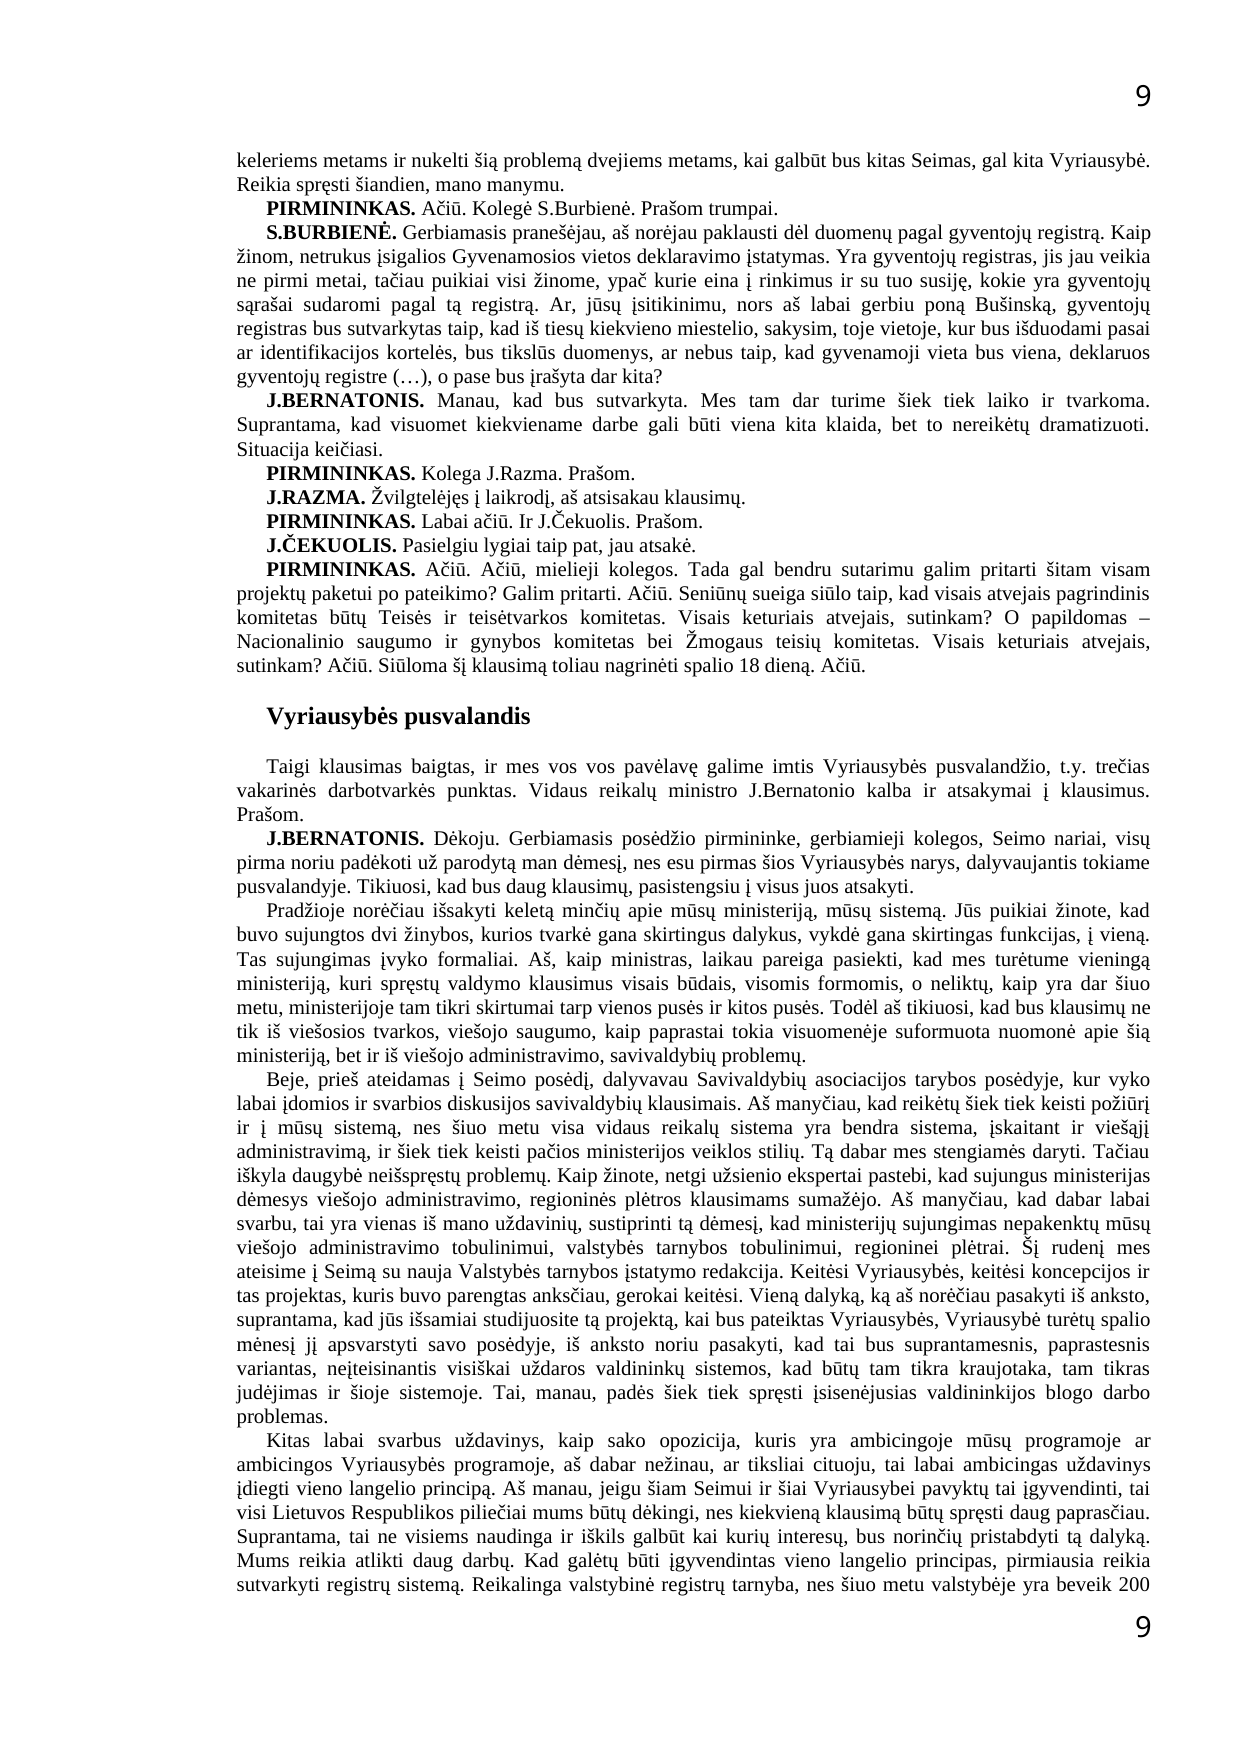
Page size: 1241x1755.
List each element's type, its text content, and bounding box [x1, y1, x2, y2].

text Pradžioje norėčiau išsakyti keletą minčių apie mūsų ministeriją, mūsų sistemą. Jūs puikiai žinote, kad buvo sujungtos dvi žinybos, kurios tvarkė gana skirtingus dalykus, vykdė gana skirtingas funkcijas, į vieną. Tas sujungimas įvyko formaliai. Aš, kaip ministras, laikau pareiga pasiekti, kad mes turėtume vieningą ministeriją, kuri spręstų valdymo klausimus visais būdais, visomis formomis, o neliktų, kaip yra dar šiuo metu, ministerijoje tam tikri skirtumai tarp vienos pusės ir kitos pusės. Todėl aš tikiuosi, kad bus klausimų ne tik iš viešosios tvarkos, viešojo saugumo, kaip paprastai tokia visuomenėje suformuota nuomonė apie šią ministeriją, bet ir iš viešojo administravimo, savivaldybių problemų. [236, 898, 1152, 1067]
text Vyriausybės pusvalandis [236, 701, 1152, 730]
text PIRMININKAS. Labai ačiū. Ir J.Čekuolis. Prašom. [236, 509, 1152, 533]
text S.BURBIENĖ. Gerbiamasis pranešėjau, aš norėjau paklausti dėl duomenų pagal gyventojų registrą. Kaip žinom, netrukus įsigalios Gyvenamosios vietos deklaravimo įstatymas. Yra gyventojų registras, jis jau veikia ne pirmi metai, tačiau puikiai visi žinome, ypač kurie eina į rinkimus ir su tuo susiję, kokie yra gyventojų sąrašai sudaromi pagal tą registrą. Ar, jūsų įsitikinimu, nors aš labai gerbiu poną Bušinską, gyventojų registras bus sutvarkytas taip, kad iš tiesų kiekvieno miestelio, sakysim, toje vietoje, kur bus išduodami pasai ar identifikacijos kortelės, bus tikslūs duomenys, ar nebus taip, kad gyvenamoji vieta bus viena, deklaruos gyventojų registre (…), o pase bus įrašyta dar kita? [236, 220, 1152, 388]
text keleriems metams ir nukelti šią problemą dvejiems metams, kai galbūt bus kitas Seimas, gal kita Vyriausybė. Reikia spręsti šiandien, mano manymu. [236, 148, 1152, 196]
text J.RAZMA. Žvilgtelėjęs į laikrodį, aš atsisakau klausimų. [236, 484, 1152, 509]
text PIRMININKAS. Ačiū. Ačiū, mielieji kolegos. Tada gal bendru sutarimu galim pritarti šitam visam projektų paketui po pateikimo? Galim pritarti. Ačiū. Seniūnų sueiga siūlo taip, kad visais atvejais pagrindinis komitetas būtų Teisės ir teisėtvarkos komitetas. Visais keturiais atvejais, sutinkam? O papildomas – Nacionalinio saugumo ir gynybos komitetas bei Žmogaus teisių komitetas. Visais keturiais atvejais, sutinkam? Ačiū. Siūloma šį klausimą toliau nagrinėti spalio 18 dieną. Ačiū. [236, 557, 1152, 677]
text J.ČEKUOLIS. Pasielgiu lygiai taip pat, jau atsakė. [236, 533, 1152, 557]
text J.BERNATONIS. Dėkoju. Gerbiamasis posėdžio pirmininke, gerbiamieji kolegos, Seimo nariai, visų pirma noriu padėkoti už parodytą man dėmesį, nes esu pirmas šios Vyriausybės narys, dalyvaujantis tokiame pusvalandyje. Tikiuosi, kad bus daug klausimų, pasistengsiu į visus juos atsakyti. [236, 826, 1152, 898]
text J.BERNATONIS. Manau, kad bus sutvarkyta. Mes tam dar turime šiek tiek laiko ir tvarkoma. Suprantama, kad visuomet kiekviename darbe gali būti viena kita klaida, bet to nereikėtų dramatizuoti. Situacija keičiasi. [236, 388, 1152, 461]
text Taigi klausimas baigtas, ir mes vos vos pavėlavę galime imtis Vyriausybės pusvalandžio, t.y. trečias vakarinės darbotvarkės punktas. Vidaus reikalų ministro J.Bernatonio kalba ir atsakymai į klausimus. Prašom. [236, 754, 1152, 826]
text Kitas labai svarbus uždavinys, kaip sako opozicija, kuris yra ambicingoje mūsų programoje ar ambicingos Vyriausybės programoje, aš dabar nežinau, ar tiksliai cituoju, tai labai ambicingas uždavinys įdiegti vieno langelio principą. Aš manau, jeigu šiam Seimui ir šiai Vyriausybei pavyktų tai įgyvendinti, tai visi Lietuvos Respublikos piliečiai mums būtų dėkingi, nes kiekvieną klausimą būtų spręsti daug paprasčiau. Suprantama, tai ne visiems naudinga ir iškils galbūt kai kurių interesų, bus norinčių pristabdyti tą dalyką. Mums reikia atlikti daug darbų. Kad galėtų būti įgyvendintas vieno langelio principas, pirmiausia reikia sutvarkyti registrų sistemą. Reikalinga valstybinė registrų tarnyba, nes šiuo metu valstybėje yra beveik 200 [236, 1428, 1152, 1596]
text Beje, prieš ateidamas į Seimo posėdį, dalyvavau Savivaldybių asociacijos tarybos posėdyje, kur vyko labai įdomios ir svarbios diskusijos savivaldybių klausimais. Aš manyčiau, kad reikėtų šiek tiek keisti požiūrį ir į mūsų sistemą, nes šiuo metu visa vidaus reikalų sistema yra bendra sistema, įskaitant ir viešąjį administravimą, ir šiek tiek keisti pačios ministerijos veiklos stilių. Tą dabar mes stengiamės daryti. Tačiau iškyla daugybė neišspręstų problemų. Kaip žinote, netgi užsienio ekspertai pastebi, kad sujungus ministerijas dėmesys viešojo administravimo, regioninės plėtros klausimams sumažėjo. Aš manyčiau, kad dabar labai svarbu, tai yra vienas iš mano uždavinių, sustiprinti tą dėmesį, kad ministerijų sujungimas nepakenktų mūsų viešojo administravimo tobulinimui, valstybės tarnybos tobulinimui, regioninei plėtrai. Šį rudenį mes ateisime į Seimą su nauja Valstybės tarnybos įstatymo redakcija. Keitėsi Vyriausybės, keitėsi koncepcijos ir tas projektas, kuris buvo parengtas anksčiau, gerokai keitėsi. Vieną dalyką, ką aš norėčiau pasakyti iš anksto, suprantama, kad jūs išsamiai studijuosite tą projektą, kai bus pateiktas Vyriausybės, Vyriausybė turėtų spalio mėnesį jį apsvarstyti savo posėdyje, iš anksto noriu pasakyti, kad tai bus suprantamesnis, paprastesnis variantas, neįteisinantis visiškai uždaros valdininkų sistemos, kad būtų tam tikra kraujotaka, tam tikras judėjimas ir šioje sistemoje. Tai, manau, padės šiek tiek spręsti įsisenėjusias valdininkijos blogo darbo problemas. [236, 1067, 1152, 1428]
text PIRMININKAS. Ačiū. Kolegė S.Burbienė. Prašom trumpai. [236, 196, 1152, 220]
text PIRMININKAS. Kolega J.Razma. Prašom. [236, 461, 1152, 484]
